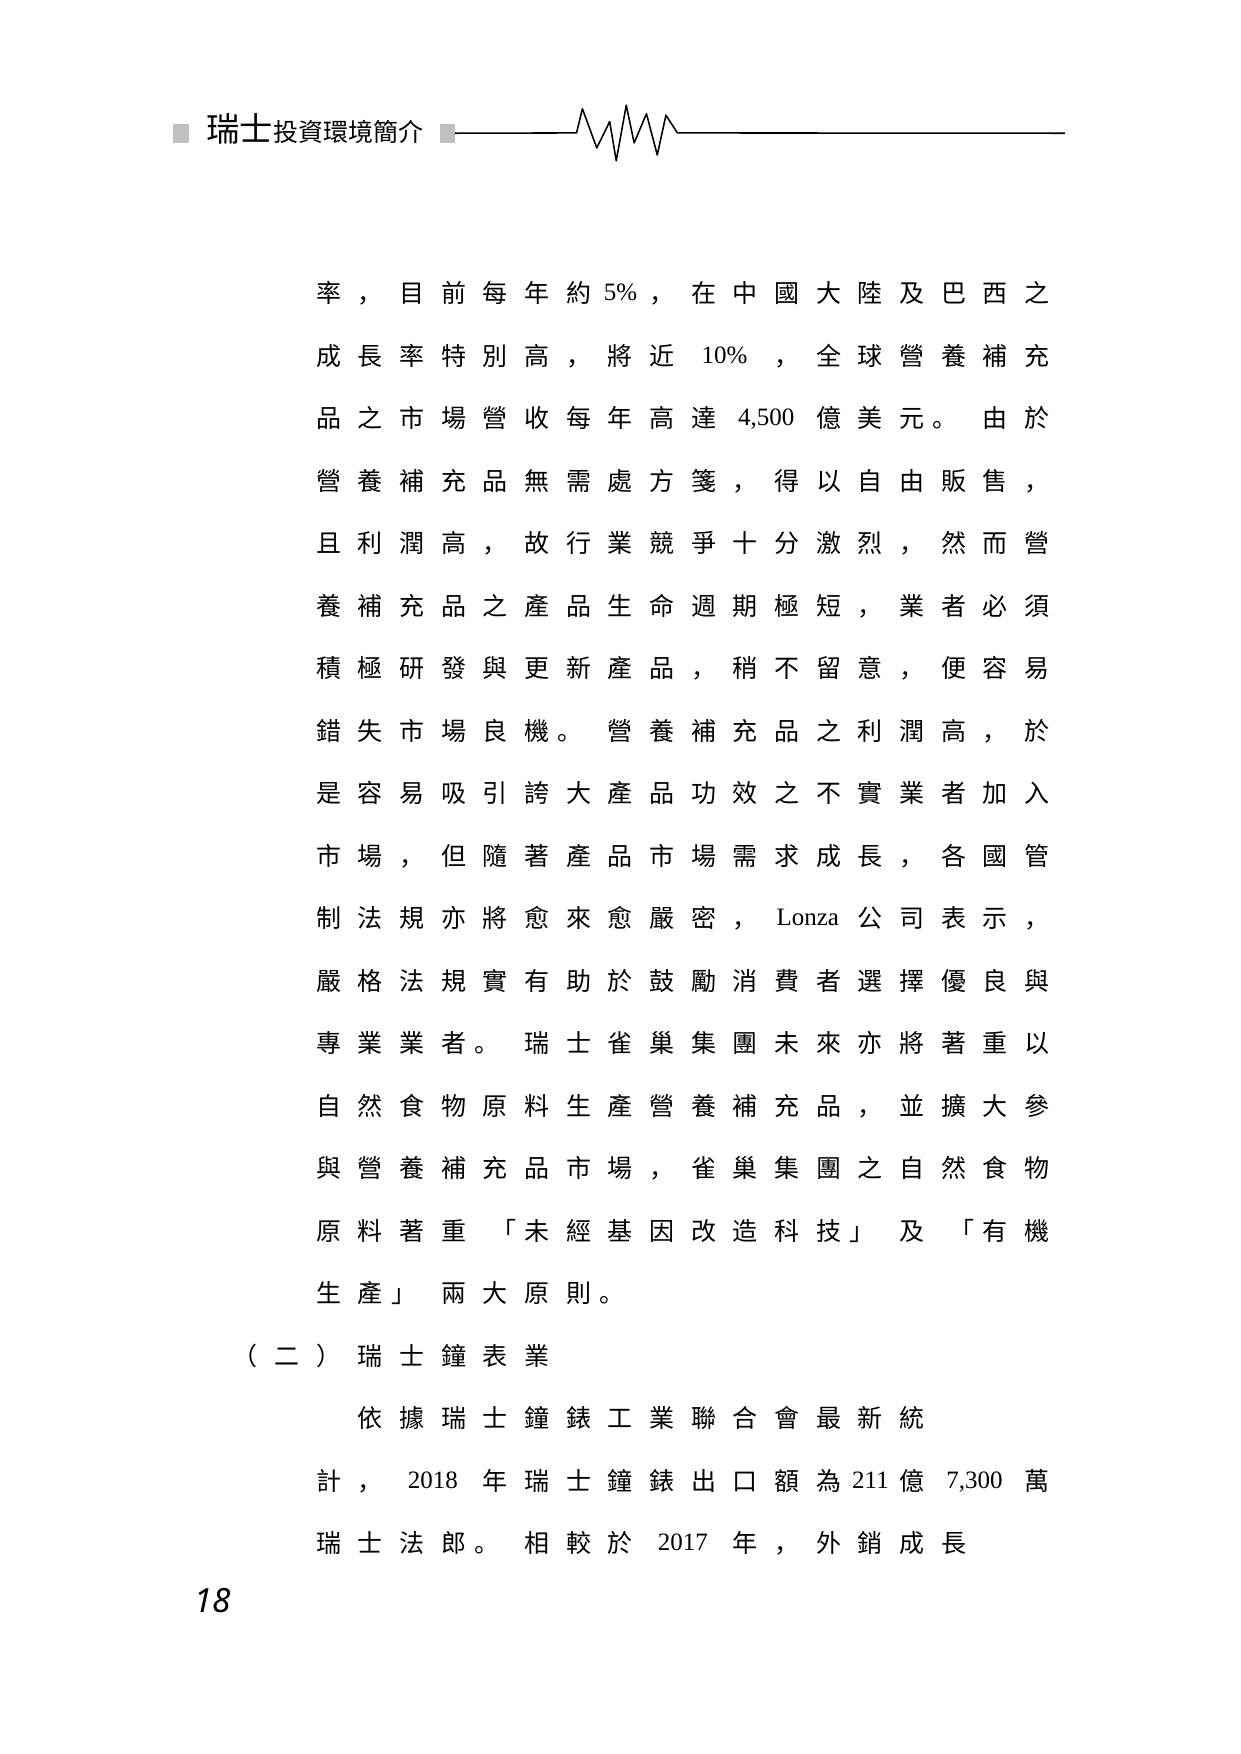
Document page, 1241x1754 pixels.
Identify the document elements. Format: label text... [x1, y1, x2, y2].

text （二）瑞士鐘表業 [207, 1313, 1058, 1375]
text 依據瑞士鐘錶工業聯合會最新統計，2018年瑞士鐘錶出口額為211億7,300萬瑞士法郎。相較於2017年，外銷成長 [281, 1375, 1058, 1563]
text 率，目前每年約5%，在中國大陸及巴西之成長率特別高，將近10%，全球營養補充品之市場營收每年高達4,500億美元。由於營養補充品無需處方箋，得以自由販售，且利潤高，故行業競爭十分激烈，然而營養補充品之產品生命週期極短，業者必須積極研發與更新產品，稍不留意，便容易錯失市場良機。營養補充品之利潤高，於是容易吸引誇大產品功效之不實業者加入市場，但隨著產品市場需求成長，各國管制法規亦將愈來愈嚴密，Lonza公司表示，嚴格法規實有助於鼓勵消費者選擇優良與專業業者。瑞士雀巢集團未來亦將著重以自然食物原料生產營養補充品，並擴大參與營養補充品市場，雀巢集團之自然食物原料著重「未經基因改造科技」及「有機生產」兩大原則。 [281, 250, 1058, 1313]
